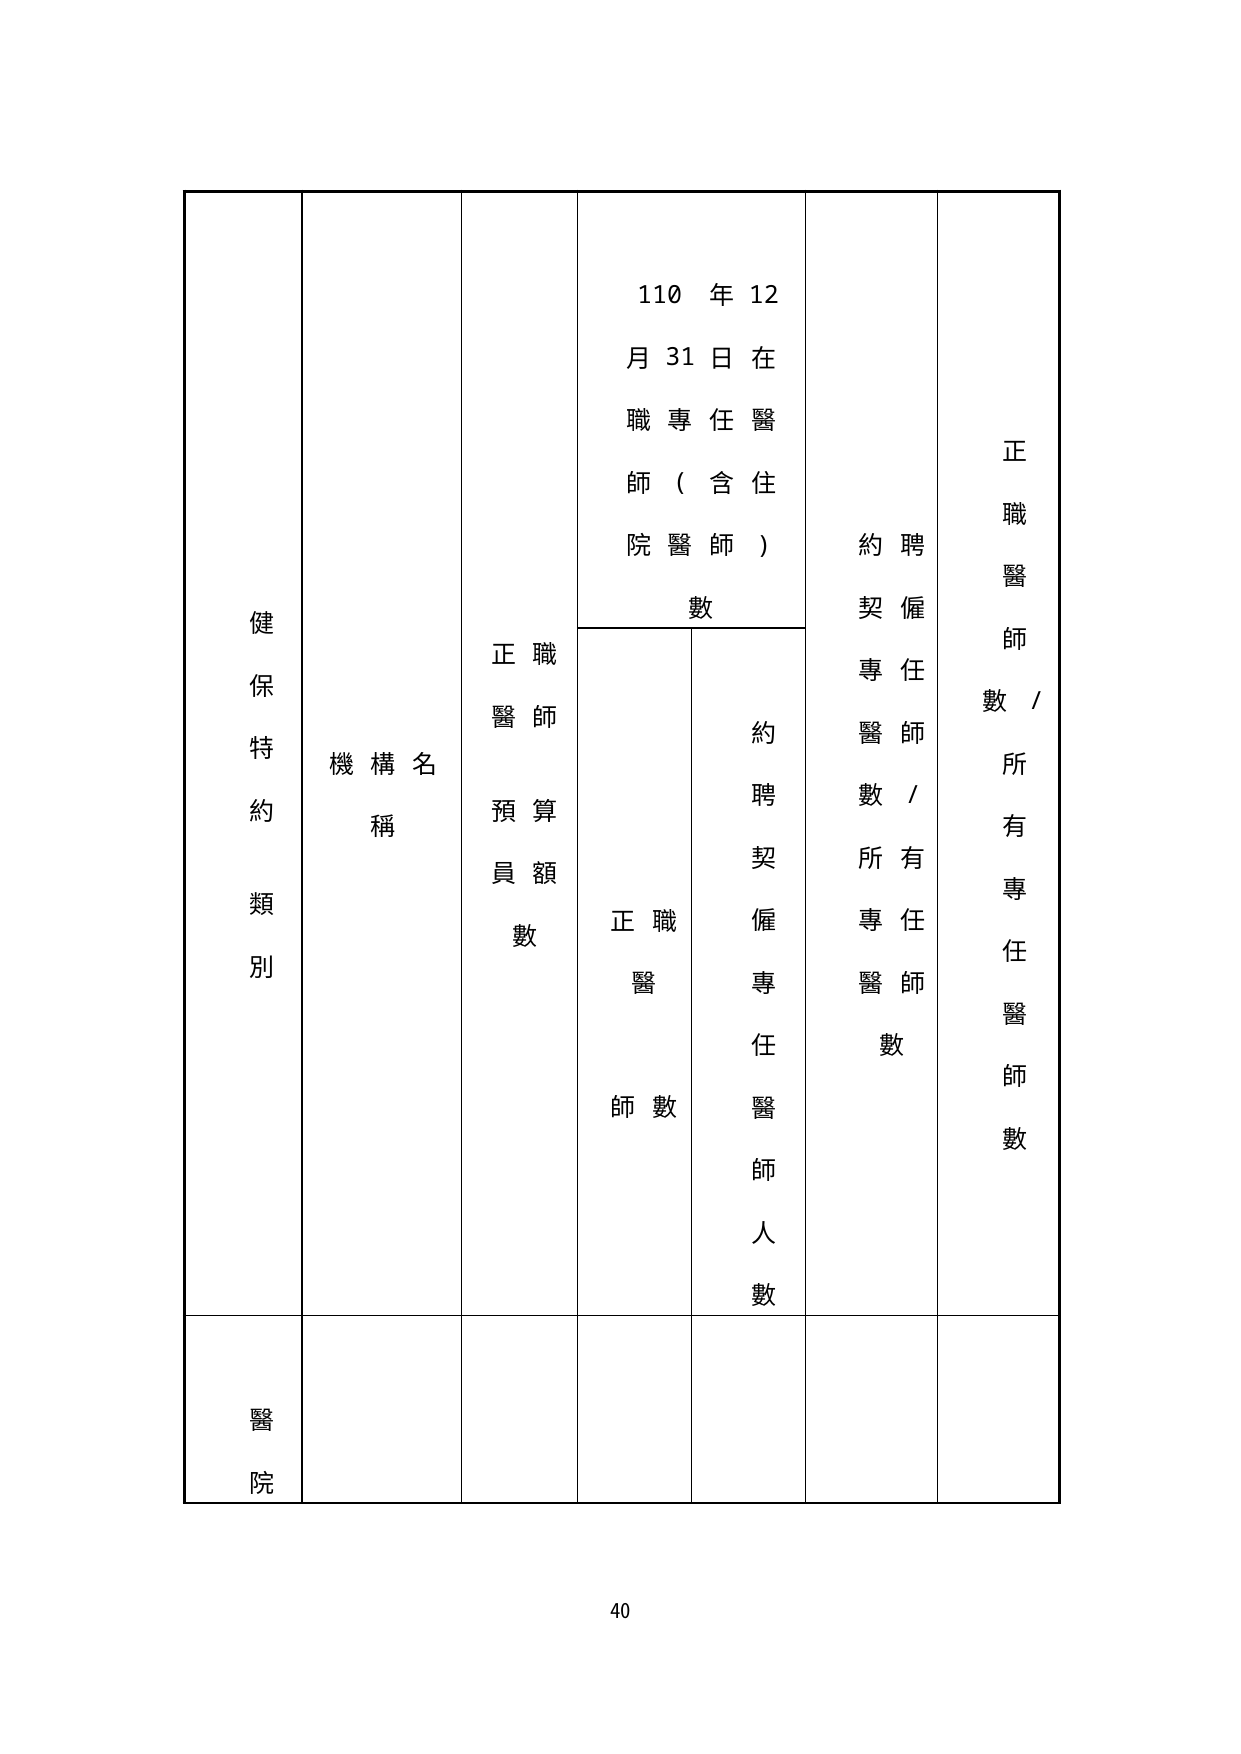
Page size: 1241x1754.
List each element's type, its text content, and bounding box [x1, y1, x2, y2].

table_header 約聘契僱專任醫師數/所有專任醫師數 [806, 193, 937, 1314]
table_cell [938, 1316, 1058, 1502]
table_cell [303, 1316, 461, 1502]
table_cell [462, 1316, 577, 1502]
table_cell 正職醫 師數 [578, 629, 691, 1314]
table_header 健保特約 類別 [186, 193, 301, 1314]
table_header 正職醫師 預算員額數 [462, 193, 577, 1314]
table_header 正職醫師數/所有專任醫師數 [938, 193, 1058, 1314]
table_cell 醫院 [186, 1316, 301, 1502]
table_header 110年12月31日在職專任醫師(含住院醫師)數 [578, 193, 805, 627]
table_cell [806, 1316, 937, 1502]
table_header 機構名稱 [303, 193, 461, 1314]
table_cell [692, 1316, 805, 1502]
table_cell 約聘契僱專任醫師人數 [692, 629, 805, 1314]
table_cell [578, 1316, 691, 1502]
